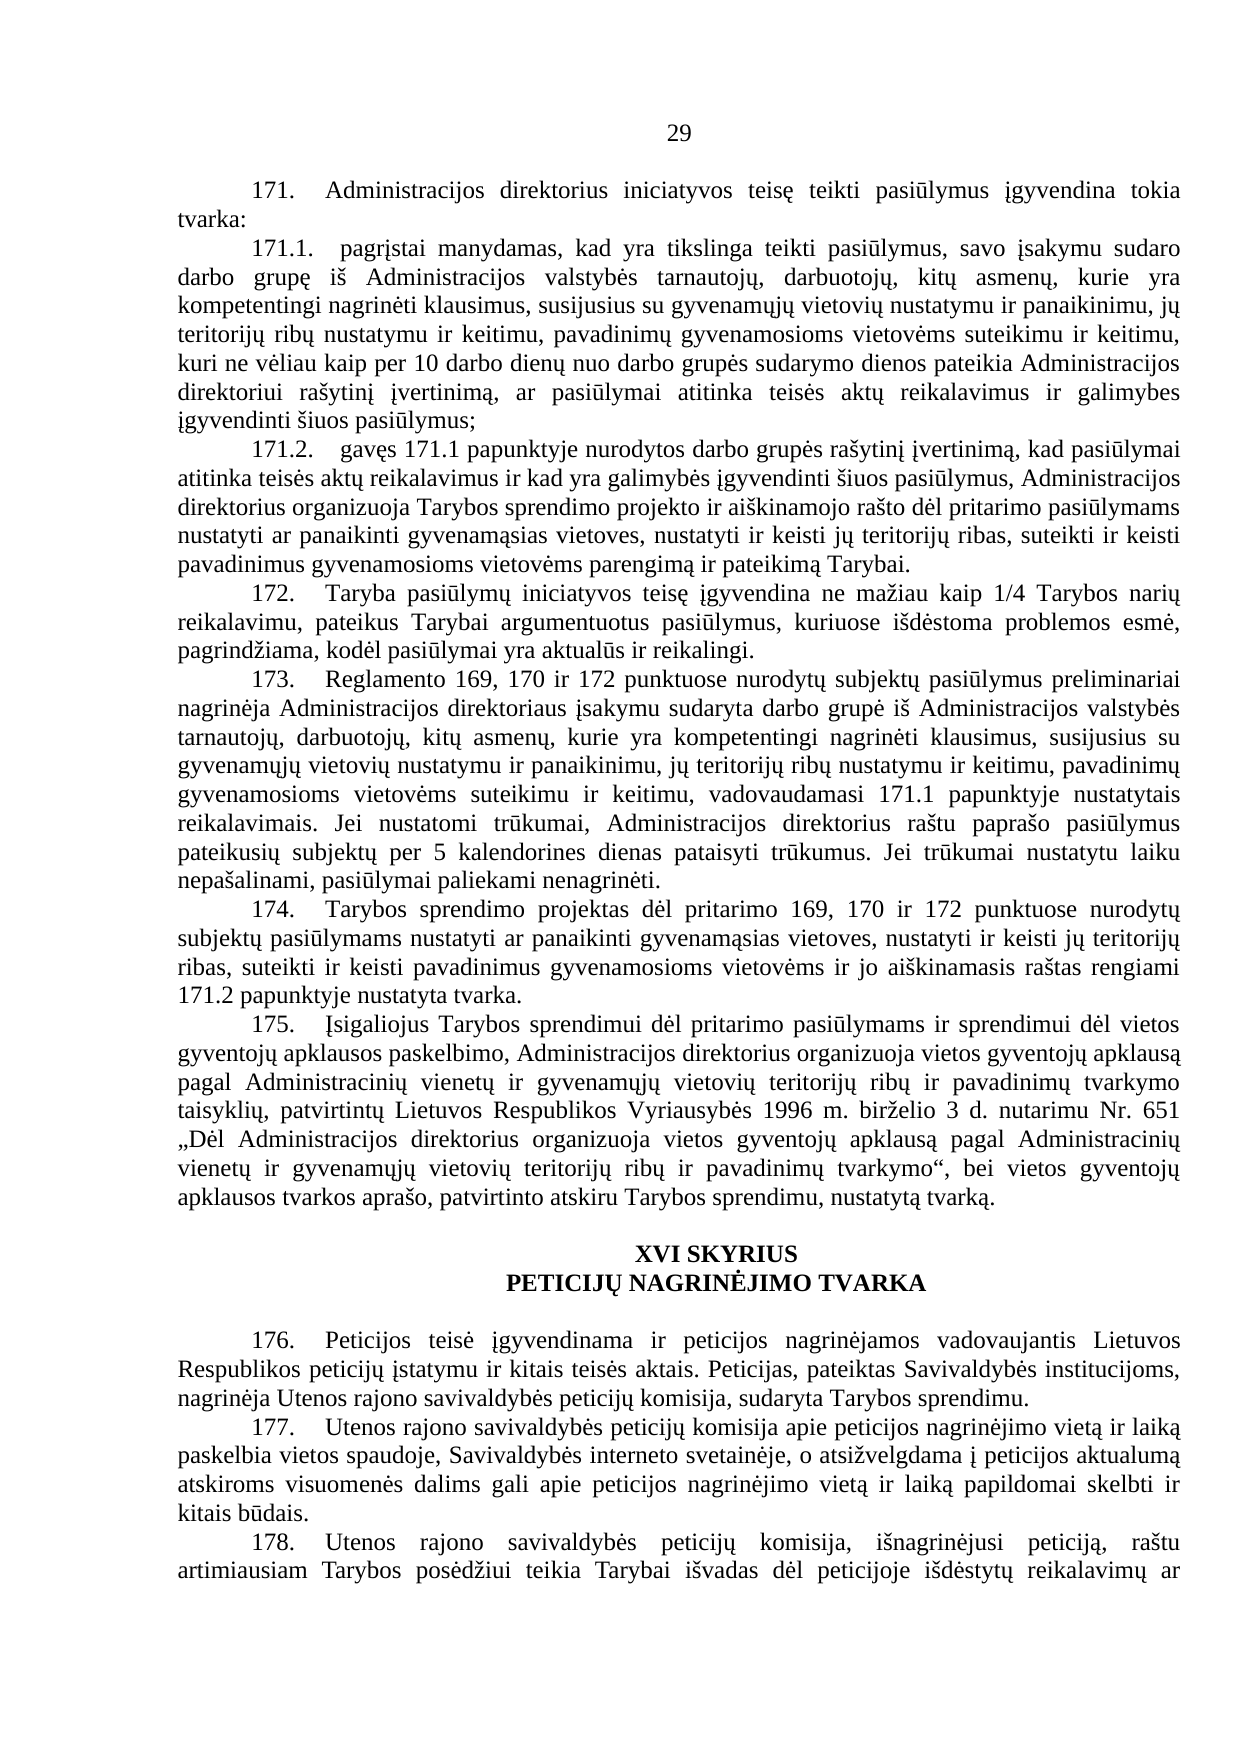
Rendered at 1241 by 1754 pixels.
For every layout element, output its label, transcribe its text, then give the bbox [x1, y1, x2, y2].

text XVI SKYRIUS [177, 1239, 1181, 1268]
text 176. Peticijos teisė įgyvendinama ir peticijos nagrinėjamos vadovaujantis Lietuvos Respublikos peticijų įstatymu ir kitais teisės aktais. Peticijas, pateiktas Savivaldybės institucijoms, nagrinėja Utenos rajono savivaldybės peticijų komisija, sudaryta Tarybos sprendimu. [177, 1326, 1181, 1412]
text 171.2. gavęs 171.1 papunktyje nurodytos darbo grupės rašytinį įvertinimą, kad pasiūlymai atitinka teisės aktų reikalavimus ir kad yra galimybės įgyvendinti šiuos pasiūlymus, Administracijos direktorius organizuoja Tarybos sprendimo projekto ir aiškinamojo rašto dėl pritarimo pasiūlymams nustatyti ar panaikinti gyvenamąsias vietoves, nustatyti ir keisti jų teritorijų ribas, suteikti ir keisti pavadinimus gyvenamosioms vietovėms parengimą ir pateikimą Tarybai. [177, 434, 1181, 578]
text PETICIJŲ NAGRINĖJIMO TVARKA [177, 1268, 1181, 1297]
text 174. Tarybos sprendimo projektas dėl pritarimo 169, 170 ir 172 punktuose nurodytų subjektų pasiūlymams nustatyti ar panaikinti gyvenamąsias vietoves, nustatyti ir keisti jų teritorijų ribas, suteikti ir keisti pavadinimus gyvenamosioms vietovėms ir jo aiškinamasis raštas rengiami 171.2 papunktyje nustatyta tvarka. [177, 894, 1181, 1009]
text 172. Taryba pasiūlymų iniciatyvos teisę įgyvendina ne mažiau kaip 1/4 Tarybos narių reikalavimu, pateikus Tarybai argumentuotus pasiūlymus, kuriuose išdėstoma problemos esmė, pagrindžiama, kodėl pasiūlymai yra aktualūs ir reikalingi. [177, 578, 1181, 664]
text 175. Įsigaliojus Tarybos sprendimui dėl pritarimo pasiūlymams ir sprendimui dėl vietos gyventojų apklausos paskelbimo, Administracijos direktorius organizuoja vietos gyventojų apklausą pagal Administracinių vienetų ir gyvenamųjų vietovių teritorijų ribų ir pavadinimų tvarkymo taisyklių, patvirtintų Lietuvos Respublikos Vyriausybės 1996 m. birželio 3 d. nutarimu Nr. 651 „Dėl Administracijos direktorius organizuoja vietos gyventojų apklausą pagal Administracinių vienetų ir gyvenamųjų vietovių teritorijų ribų ir pavadinimų tvarkymo“, bei vietos gyventojų apklausos tvarkos aprašo, patvirtinto atskiru Tarybos sprendimu, nustatytą tvarką. [177, 1009, 1181, 1211]
text 178. Utenos rajono savivaldybės peticijų komisija, išnagrinėjusi peticiją, raštu artimiausiam Tarybos posėdžiui teikia Tarybai išvadas dėl peticijoje išdėstytų reikalavimų ar [177, 1527, 1181, 1584]
text 171.1. pagrįstai manydamas, kad yra tikslinga teikti pasiūlymus, savo įsakymu sudaro darbo grupę iš Administracijos valstybės tarnautojų, darbuotojų, kitų asmenų, kurie yra kompetentingi nagrinėti klausimus, susijusius su gyvenamųjų vietovių nustatymu ir panaikinimu, jų teritorijų ribų nustatymu ir keitimu, pavadinimų gyvenamosioms vietovėms suteikimu ir keitimu, kuri ne vėliau kaip per 10 darbo dienų nuo darbo grupės sudarymo dienos pateikia Administracijos direktoriui rašytinį įvertinimą, ar pasiūlymai atitinka teisės aktų reikalavimus ir galimybes įgyvendinti šiuos pasiūlymus; [177, 233, 1181, 434]
text 177. Utenos rajono savivaldybės peticijų komisija apie peticijos nagrinėjimo vietą ir laiką paskelbia vietos spaudoje, Savivaldybės interneto svetainėje, o atsižvelgdama į peticijos aktualumą atskiroms visuomenės dalims gali apie peticijos nagrinėjimo vietą ir laiką papildomai skelbti ir kitais būdais. [177, 1412, 1181, 1527]
text 171. Administracijos direktorius iniciatyvos teisę teikti pasiūlymus įgyvendina tokia tvarka: [177, 176, 1181, 233]
text 173. Reglamento 169, 170 ir 172 punktuose nurodytų subjektų pasiūlymus preliminariai nagrinėja Administracijos direktoriaus įsakymu sudaryta darbo grupė iš Administracijos valstybės tarnautojų, darbuotojų, kitų asmenų, kurie yra kompetentingi nagrinėti klausimus, susijusius su gyvenamųjų vietovių nustatymu ir panaikinimu, jų teritorijų ribų nustatymu ir keitimu, pavadinimų gyvenamosioms vietovėms suteikimu ir keitimu, vadovaudamasi 171.1 papunktyje nustatytais reikalavimais. Jei nustatomi trūkumai, Administracijos direktorius raštu paprašo pasiūlymus pateikusių subjektų per 5 kalendorines dienas pataisyti trūkumus. Jei trūkumai nustatytu laiku nepašalinami, pasiūlymai paliekami nenagrinėti. [177, 664, 1181, 894]
